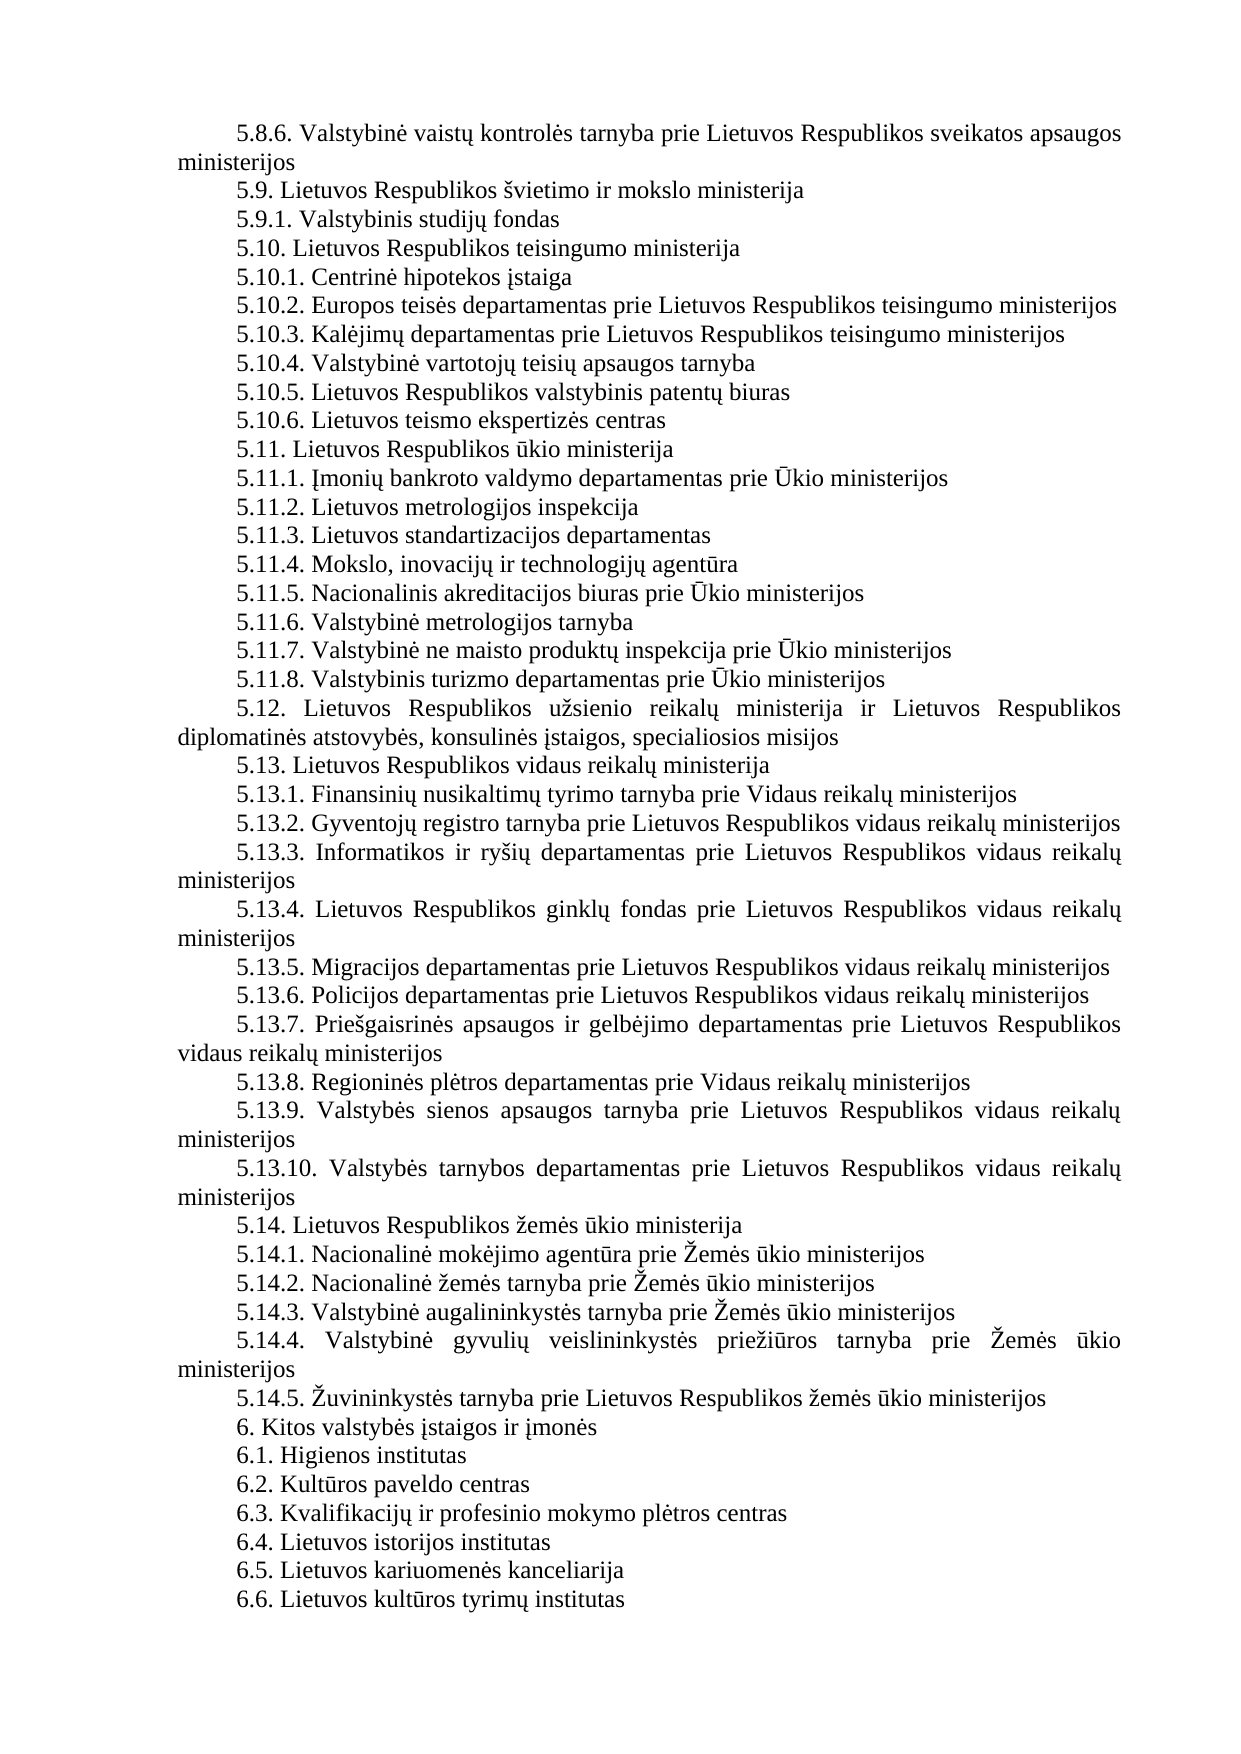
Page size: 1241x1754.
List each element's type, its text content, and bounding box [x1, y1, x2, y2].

text 5.9. Lietuvos Respublikos švietimo ir mokslo ministerija [177, 176, 1122, 204]
text 5.11.7. Valstybinė ne maisto produktų inspekcija prie Ūkio ministerijos [177, 636, 1122, 664]
text 5.11. Lietuvos Respublikos ūkio ministerija [177, 434, 1122, 463]
text 5.14.5. Žuvininkystės tarnyba prie Lietuvos Respublikos žemės ūkio ministerijos [177, 1383, 1122, 1412]
text 6.4. Lietuvos istorijos institutas [177, 1527, 1122, 1556]
text 5.11.8. Valstybinis turizmo departamentas prie Ūkio ministerijos [177, 664, 1122, 693]
text 5.11.3. Lietuvos standartizacijos departamentas [177, 521, 1122, 549]
text 5.11.4. Mokslo, inovacijų ir technologijų agentūra [177, 549, 1122, 578]
text 5.13.6. Policijos departamentas prie Lietuvos Respublikos vidaus reikalų ministerijos [177, 981, 1122, 1009]
text 5.14. Lietuvos Respublikos žemės ūkio ministerija [177, 1211, 1122, 1239]
text 5.13.8. Regioninės plėtros departamentas prie Vidaus reikalų ministerijos [177, 1067, 1122, 1096]
text 6. Kitos valstybės įstaigos ir įmonės [177, 1412, 1122, 1441]
text 5.12. Lietuvos Respublikos užsienio reikalų ministerija ir Lietuvos Respublikos diplomatinės atstovybės, konsulinės įstaigos, specialiosios misijos [177, 693, 1122, 751]
text 5.13. Lietuvos Respublikos vidaus reikalų ministerija [177, 751, 1122, 779]
text 5.10.2. Europos teisės departamentas prie Lietuvos Respublikos teisingumo ministerijos [177, 291, 1122, 319]
text 6.6. Lietuvos kultūros tyrimų institutas [177, 1584, 1122, 1613]
text 5.10. Lietuvos Respublikos teisingumo ministerija [177, 233, 1122, 262]
text 5.14.3. Valstybinė augalininkystės tarnyba prie Žemės ūkio ministerijos [177, 1297, 1122, 1326]
text 5.10.3. Kalėjimų departamentas prie Lietuvos Respublikos teisingumo ministerijos [177, 319, 1122, 348]
text 5.13.4. Lietuvos Respublikos ginklų fondas prie Lietuvos Respublikos vidaus reikalų ministerijos [177, 894, 1122, 952]
text 5.14.2. Nacionalinė žemės tarnyba prie Žemės ūkio ministerijos [177, 1268, 1122, 1297]
text 5.11.5. Nacionalinis akreditacijos biuras prie Ūkio ministerijos [177, 578, 1122, 607]
text 6.1. Higienos institutas [177, 1441, 1122, 1469]
text 5.13.9. Valstybės sienos apsaugos tarnyba prie Lietuvos Respublikos vidaus reikalų ministerijos [177, 1096, 1122, 1153]
text 5.13.3. Informatikos ir ryšių departamentas prie Lietuvos Respublikos vidaus reikalų ministerijos [177, 837, 1122, 894]
text 6.2. Kultūros paveldo centras [177, 1469, 1122, 1498]
text 5.10.4. Valstybinė vartotojų teisių apsaugos tarnyba [177, 348, 1122, 377]
text 5.10.6. Lietuvos teismo ekspertizės centras [177, 406, 1122, 434]
text 5.13.2. Gyventojų registro tarnyba prie Lietuvos Respublikos vidaus reikalų ministerijos [177, 808, 1122, 837]
text 5.13.7. Priešgaisrinės apsaugos ir gelbėjimo departamentas prie Lietuvos Respublikos vidaus reikalų ministerijos [177, 1009, 1122, 1067]
text 5.11.1. Įmonių bankroto valdymo departamentas prie Ūkio ministerijos [177, 463, 1122, 492]
text 5.11.2. Lietuvos metrologijos inspekcija [177, 492, 1122, 521]
text 5.14.4. Valstybinė gyvulių veislininkystės priežiūros tarnyba prie Žemės ūkio ministerijos [177, 1326, 1122, 1383]
text 5.13.1. Finansinių nusikaltimų tyrimo tarnyba prie Vidaus reikalų ministerijos [177, 779, 1122, 808]
text 5.8.6. Valstybinė vaistų kontrolės tarnyba prie Lietuvos Respublikos sveikatos apsaugos ministerijos [177, 118, 1122, 176]
text 5.10.1. Centrinė hipotekos įstaiga [177, 262, 1122, 291]
text 5.13.10. Valstybės tarnybos departamentas prie Lietuvos Respublikos vidaus reikalų ministerijos [177, 1153, 1122, 1211]
text 5.13.5. Migracijos departamentas prie Lietuvos Respublikos vidaus reikalų ministerijos [177, 952, 1122, 981]
text 6.3. Kvalifikacijų ir profesinio mokymo plėtros centras [177, 1498, 1122, 1527]
text 5.9.1. Valstybinis studijų fondas [177, 204, 1122, 233]
text 5.14.1. Nacionalinė mokėjimo agentūra prie Žemės ūkio ministerijos [177, 1239, 1122, 1268]
text 5.11.6. Valstybinė metrologijos tarnyba [177, 607, 1122, 636]
text 6.5. Lietuvos kariuomenės kanceliarija [177, 1556, 1122, 1584]
text 5.10.5. Lietuvos Respublikos valstybinis patentų biuras [177, 377, 1122, 406]
